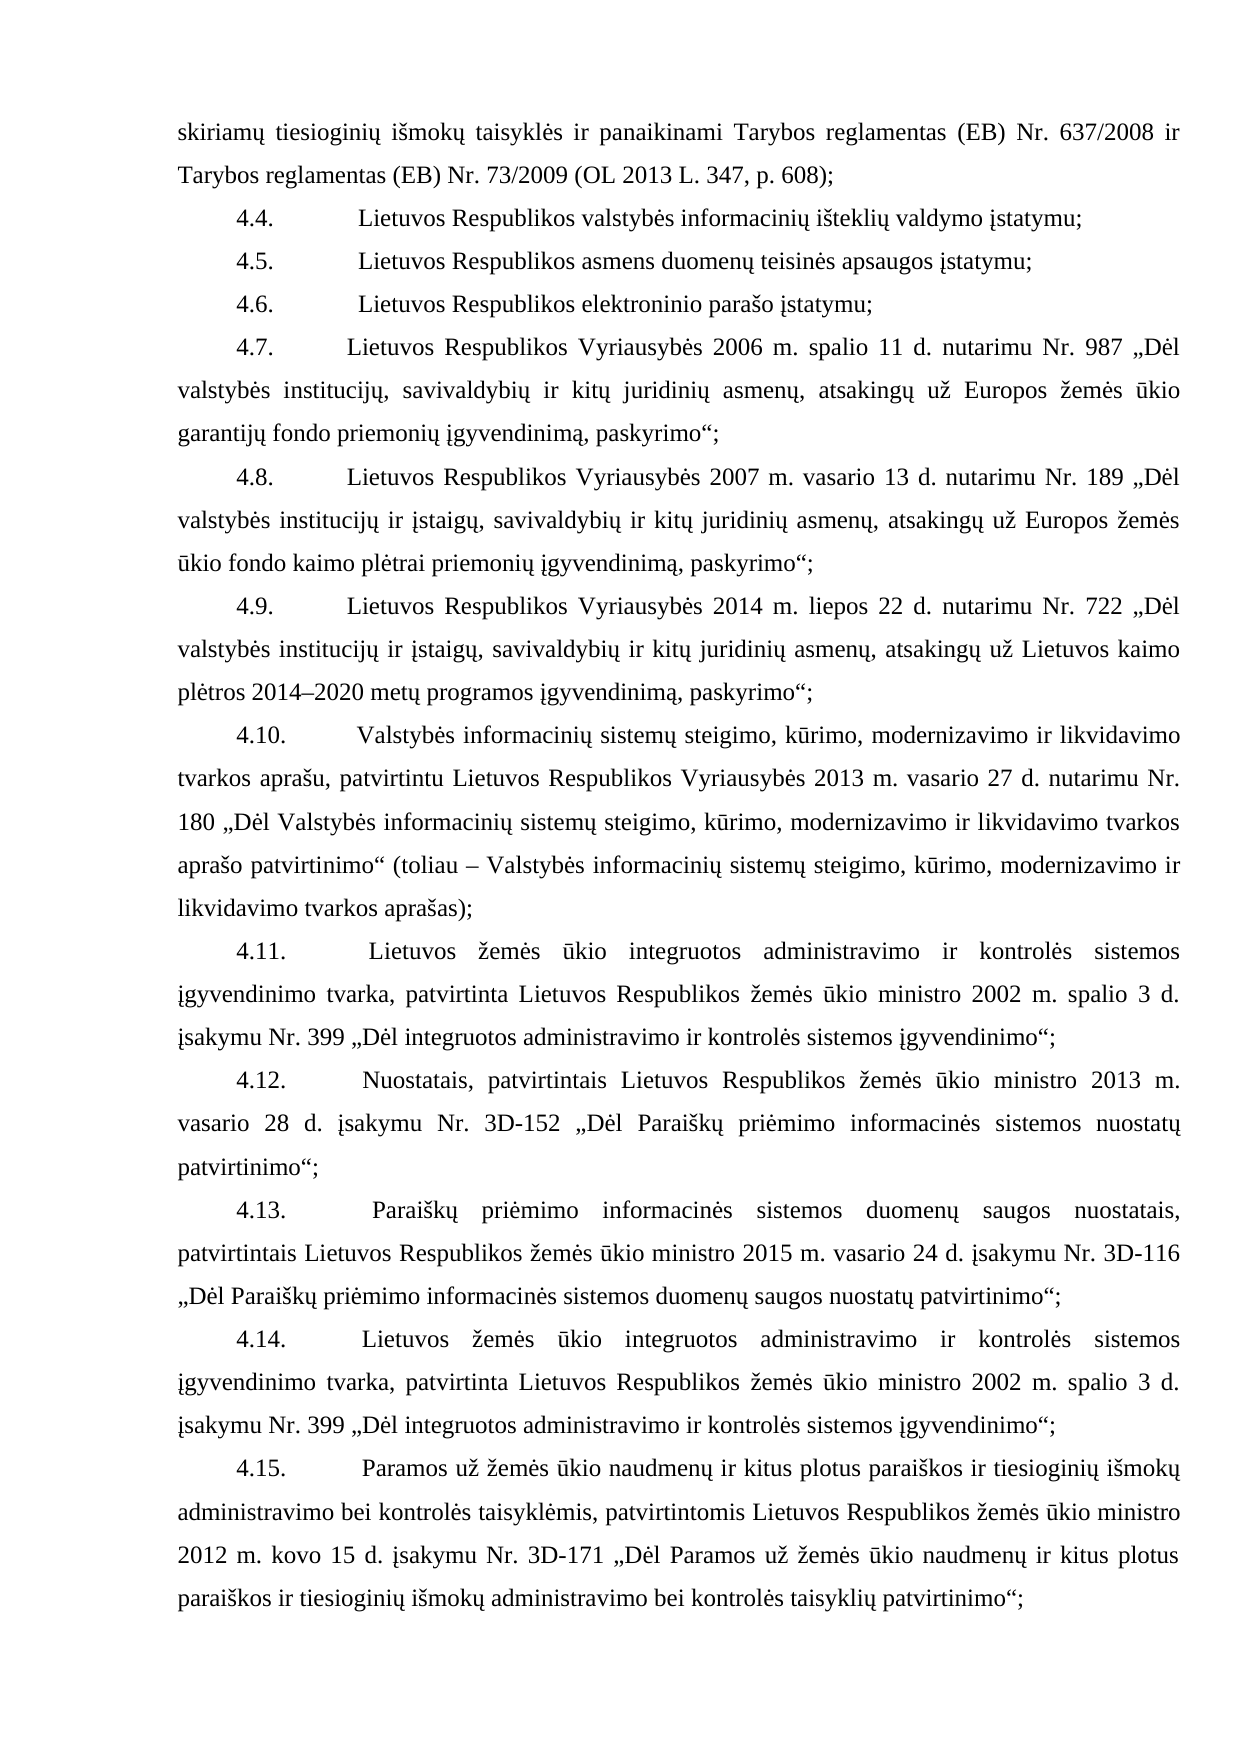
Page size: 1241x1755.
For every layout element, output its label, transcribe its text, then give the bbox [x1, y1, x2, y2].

text 4.13. Paraiškų priėmimo informacinės sistemos duomenų saugos nuostatais, patvirtintais Lietuvos Respublikos žemės ūkio ministro 2015 m. vasario 24 d. įsakymu Nr. 3D-116 „Dėl Paraiškų priėmimo informacinės sistemos duomenų saugos nuostatų patvirtinimo“; [177, 1195, 1181, 1310]
text 4.11. Lietuvos žemės ūkio integruotos administravimo ir kontrolės sistemos įgyvendinimo tvarka, patvirtinta Lietuvos Respublikos žemės ūkio ministro 2002 m. spalio 3 d. įsakymu Nr. 399 „Dėl integruotos administravimo ir kontrolės sistemos įgyvendinimo“; [177, 936, 1181, 1051]
text 4.14. Lietuvos žemės ūkio integruotos administravimo ir kontrolės sistemos įgyvendinimo tvarka, patvirtinta Lietuvos Respublikos žemės ūkio ministro 2002 m. spalio 3 d. įsakymu Nr. 399 „Dėl integruotos administravimo ir kontrolės sistemos įgyvendinimo“; [177, 1324, 1181, 1439]
text skiriamų tiesioginių išmokų taisyklės ir panaikinami Tarybos reglamentas (EB) Nr. 637/2008 ir Tarybos reglamentas (EB) Nr. 73/2009 (OL 2013 L. 347, p. 608); [177, 117, 1181, 188]
text 4.12. Nuostatais, patvirtintais Lietuvos Respublikos žemės ūkio ministro 2013 m. vasario 28 d. įsakymu Nr. 3D-152 „Dėl Paraiškų priėmimo informacinės sistemos nuostatų patvirtinimo“; [177, 1065, 1181, 1180]
text 4.6. Lietuvos Respublikos elektroninio parašo įstatymu; [177, 289, 1181, 318]
text 4.10. Valstybės informacinių sistemų steigimo, kūrimo, modernizavimo ir likvidavimo tvarkos aprašu, patvirtintu Lietuvos Respublikos Vyriausybės 2013 m. vasario 27 d. nutarimu Nr. 180 „Dėl Valstybės informacinių sistemų steigimo, kūrimo, modernizavimo ir likvidavimo tvarkos aprašo patvirtinimo“ (toliau – Valstybės informacinių sistemų steigimo, kūrimo, modernizavimo ir likvidavimo tvarkos aprašas); [177, 720, 1181, 922]
text 4.7. Lietuvos Respublikos Vyriausybės 2006 m. spalio 11 d. nutarimu Nr. 987 „Dėl valstybės institucijų, savivaldybių ir kitų juridinių asmenų, atsakingų už Europos žemės ūkio garantijų fondo priemonių įgyvendinimą, paskyrimo“; [177, 332, 1181, 447]
text 4.9. Lietuvos Respublikos Vyriausybės 2014 m. liepos 22 d. nutarimu Nr. 722 „Dėl valstybės institucijų ir įstaigų, savivaldybių ir kitų juridinių asmenų, atsakingų už Lietuvos kaimo plėtros 2014–2020 metų programos įgyvendinimą, paskyrimo“; [177, 591, 1181, 706]
text 4.8. Lietuvos Respublikos Vyriausybės 2007 m. vasario 13 d. nutarimu Nr. 189 „Dėl valstybės institucijų ir įstaigų, savivaldybių ir kitų juridinių asmenų, atsakingų už Europos žemės ūkio fondo kaimo plėtrai priemonių įgyvendinimą, paskyrimo“; [177, 462, 1181, 577]
text 4.15. Paramos už žemės ūkio naudmenų ir kitus plotus paraiškos ir tiesioginių išmokų administravimo bei kontrolės taisyklėmis, patvirtintomis Lietuvos Respublikos žemės ūkio ministro 2012 m. kovo 15 d. įsakymu Nr. 3D-171 „Dėl Paramos už žemės ūkio naudmenų ir kitus plotus paraiškos ir tiesioginių išmokų administravimo bei kontrolės taisyklių patvirtinimo“; [177, 1453, 1181, 1612]
text 4.5. Lietuvos Respublikos asmens duomenų teisinės apsaugos įstatymu; [177, 246, 1181, 275]
text 4.4. Lietuvos Respublikos valstybės informacinių išteklių valdymo įstatymu; [177, 203, 1181, 232]
